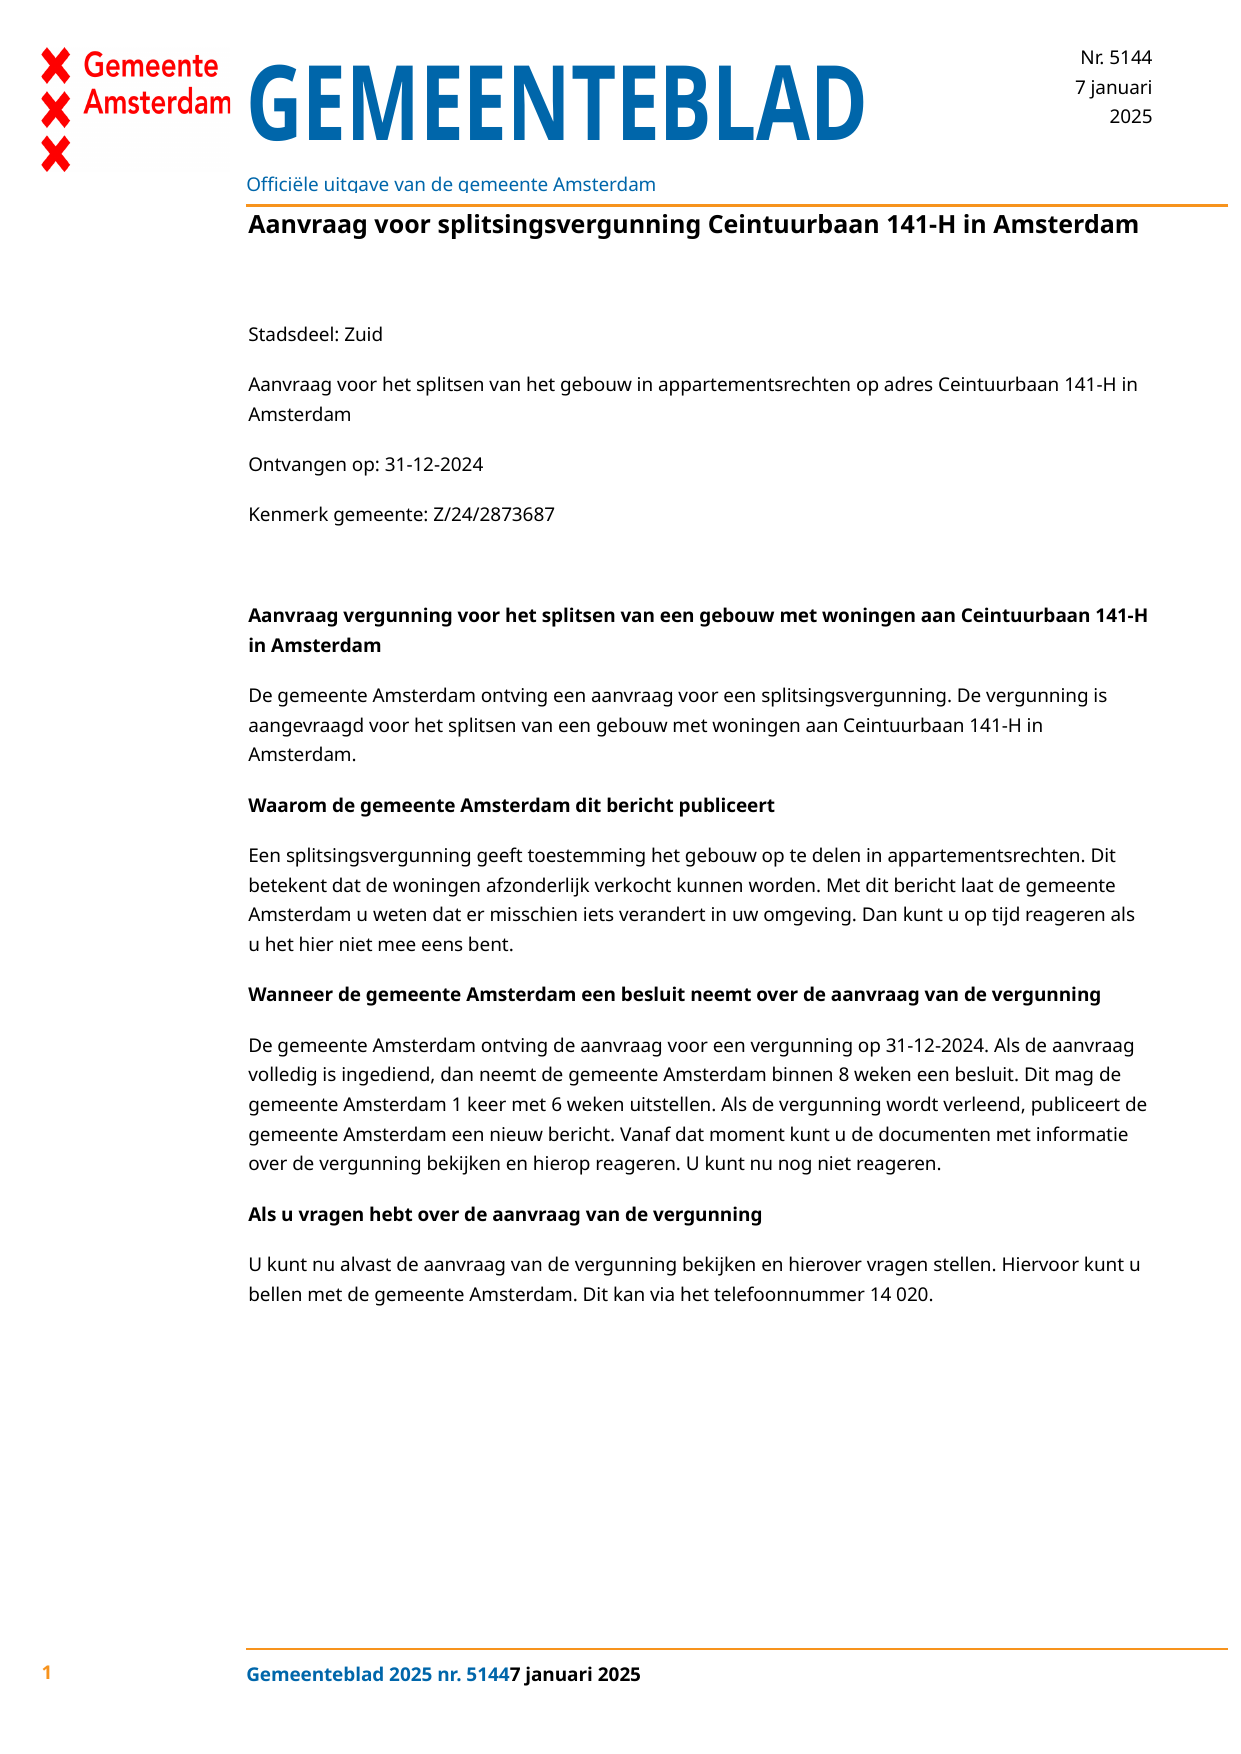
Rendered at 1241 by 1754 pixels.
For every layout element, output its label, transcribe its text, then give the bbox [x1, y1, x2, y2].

picture [41, 47, 231, 172]
text Aanvraag voor het splitsen van het gebouw in appartementsrechten op adres Ceintuurbaan 141-H in Amsterdam [248, 371, 1152, 426]
text Kenmerk gemeente: Z/24/2873687 [248, 502, 1152, 527]
text Aanvraag voor splitsingsvergunning Ceintuurbaan 141-H in Amsterdam [248, 207, 1152, 241]
text Stadsdeel: Zuid [248, 321, 1152, 346]
text Een splitsingsvergunning geeft toestemming het gebouw op te delen in appartementsrechten. Dit betekent dat de woningen afzonderlijk verkocht kunnen worden. Met dit bericht laat de gemeente Amsterdam u weten dat er misschien iets verandert in uw omgeving. Dan kunt u op tijd reageren als u het hier niet mee eens bent. [248, 842, 1152, 957]
text Wanneer de gemeente Amsterdam een besluit neemt over de aanvraag van de vergunning [248, 982, 1152, 1007]
text U kunt nu alvast de aanvraag van de vergunning bekijken en hierover vragen stellen. Hiervoor kunt u bellen met de gemeente Amsterdam. Dit kan via het telefoonnummer 14 020. [248, 1251, 1152, 1306]
text Ontvangen op: 31-12-2024 [248, 451, 1152, 477]
text Als u vragen hebt over de aanvraag van de vergunning [248, 1201, 1152, 1226]
text De gemeente Amsterdam ontving een aanvraag voor een splitsingsvergunning. De vergunning is aangevraagd voor het splitsen van een gebouw met woningen aan Ceintuurbaan 141-H in Amsterdam. [248, 682, 1152, 767]
text Aanvraag vergunning voor het splitsen van een gebouw met woningen aan Ceintuurbaan 141-H in Amsterdam [248, 602, 1152, 658]
text Waarom de gemeente Amsterdam dit bericht publiceert [248, 792, 1152, 818]
text De gemeente Amsterdam ontving de aanvraag voor een vergunning op 31-12-2024. Als de aanvraag volledig is ingediend, dan neemt de gemeente Amsterdam binnen 8 weken een besluit. Dit mag de gemeente Amsterdam 1 keer met 6 weken uitstellen. Als de vergunning wordt verleend, publiceert de gemeente Amsterdam een nieuw bericht. Vanaf dat moment kunt u de documenten met informatie over de vergunning bekijken en hierop reageren. U kunt nu nog niet reageren. [248, 1032, 1152, 1176]
